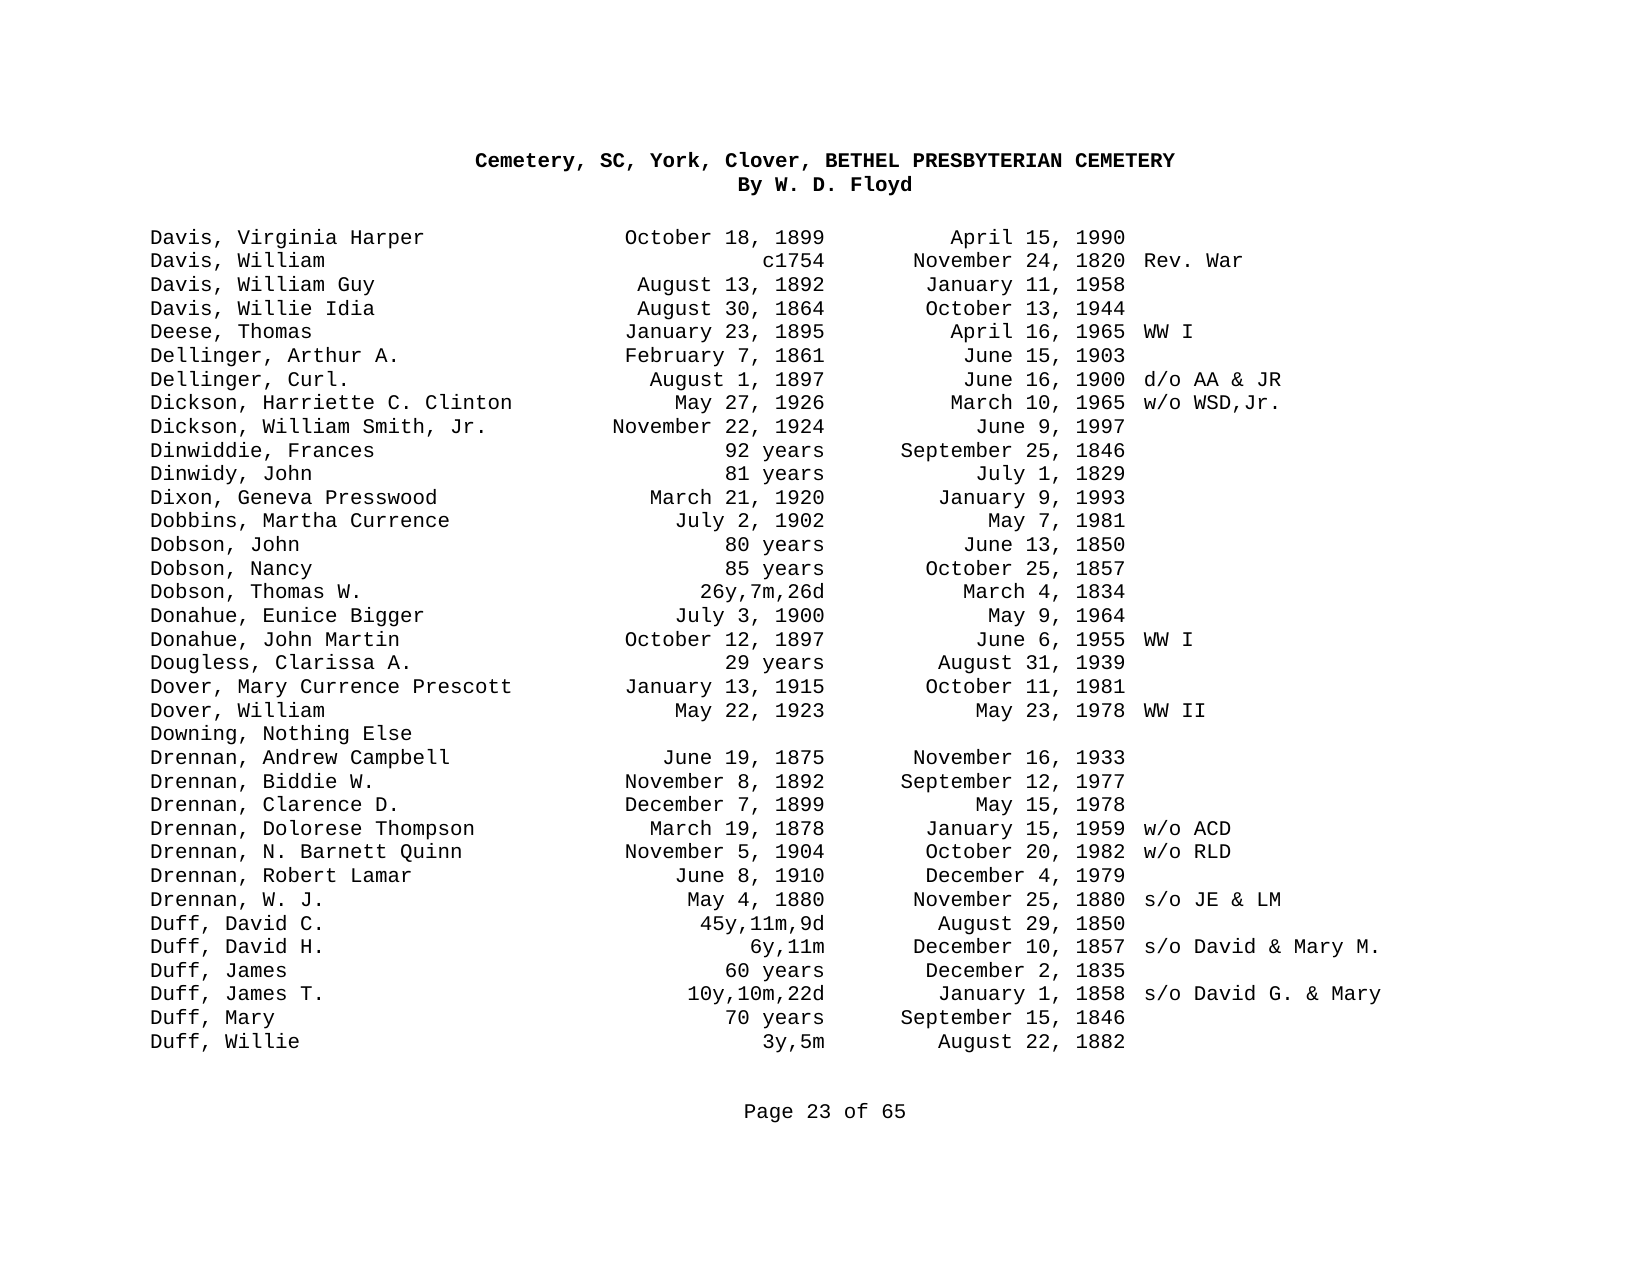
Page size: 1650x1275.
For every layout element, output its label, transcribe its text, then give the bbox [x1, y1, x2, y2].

list Davis, Willie Idia August 30, 1864 October 13, 1944 [150, 298, 1500, 321]
list Davis, Virginia Harper October 18, 1899 April 15, 1990 [150, 227, 1500, 250]
list Dover, William May 22, 1923 May 23, 1978 WW II [150, 700, 1500, 723]
list Dougless, Clarissa A. 29 years August 31, 1939 [150, 652, 1500, 676]
list Dellinger, Arthur A. February 7, 1861 June 15, 1903 [150, 345, 1500, 369]
list Deese, Thomas January 23, 1895 April 16, 1965 WW I [150, 321, 1500, 345]
list Davis, William Guy August 13, 1892 January 11, 1958 [150, 274, 1500, 298]
list Dobson, John 80 years June 13, 1850 [150, 534, 1500, 558]
list Dinwidy, John 81 years July 1, 1829 [150, 463, 1500, 487]
list Dobbins, Martha Currence July 2, 1902 May 7, 1981 [150, 511, 1500, 534]
list Dellinger, Curl. August 1, 1897 June 16, 1900 d/o AA & JR [150, 369, 1500, 392]
list Davis, William c1754 November 24, 1820 Rev. War [150, 250, 1500, 274]
list Drennan, Robert Lamar June 8, 1910 December 4, 1979 [150, 865, 1500, 889]
list Drennan, Andrew Campbell June 19, 1875 November 16, 1933 [150, 747, 1500, 771]
list Duff, Willie 3y,5m August 22, 1882 [150, 1031, 1500, 1054]
list Dickson, Harriette C. Clinton May 27, 1926 March 10, 1965 w/o WSD,Jr. [150, 392, 1500, 416]
list Drennan, W. J. May 4, 1880 November 25, 1880 s/o JE & LM [150, 889, 1500, 912]
list Dobson, Nancy 85 years October 25, 1857 [150, 558, 1500, 581]
list Drennan, Clarence D. December 7, 1899 May 15, 1978 [150, 794, 1500, 818]
list Donahue, Eunice Bigger July 3, 1900 May 9, 1964 [150, 605, 1500, 629]
list Dover, Mary Currence Prescott January 13, 1915 October 11, 1981 [150, 676, 1500, 700]
list Duff, James T. 10y,10m,22d January 1, 1858 s/o David G. & Mary [150, 983, 1500, 1007]
list Dinwiddie, Frances 92 years September 25, 1846 [150, 439, 1500, 463]
list Dobson, Thomas W. 26y,7m,26d March 4, 1834 [150, 581, 1500, 605]
list Dickson, William Smith, Jr. November 22, 1924 June 9, 1997 [150, 416, 1500, 439]
list Drennan, N. Barnett Quinn November 5, 1904 October 20, 1982 w/o RLD [150, 842, 1500, 865]
list Duff, David H. 6y,11m December 10, 1857 s/o David & Mary M. [150, 936, 1500, 960]
list Drennan, Biddie W. November 8, 1892 September 12, 1977 [150, 771, 1500, 794]
list Duff, Mary 70 years September 15, 1846 [150, 1007, 1500, 1031]
list Duff, James 60 years December 2, 1835 [150, 960, 1500, 983]
list Duff, David C. 45y,11m,9d August 29, 1850 [150, 912, 1500, 936]
list Dixon, Geneva Presswood March 21, 1920 January 9, 1993 [150, 487, 1500, 511]
list Drennan, Dolorese Thompson March 19, 1878 January 15, 1959 w/o ACD [150, 818, 1500, 842]
list Donahue, John Martin October 12, 1897 June 6, 1955 WW I [150, 629, 1500, 652]
list Downing, Nothing Else [150, 723, 1500, 747]
